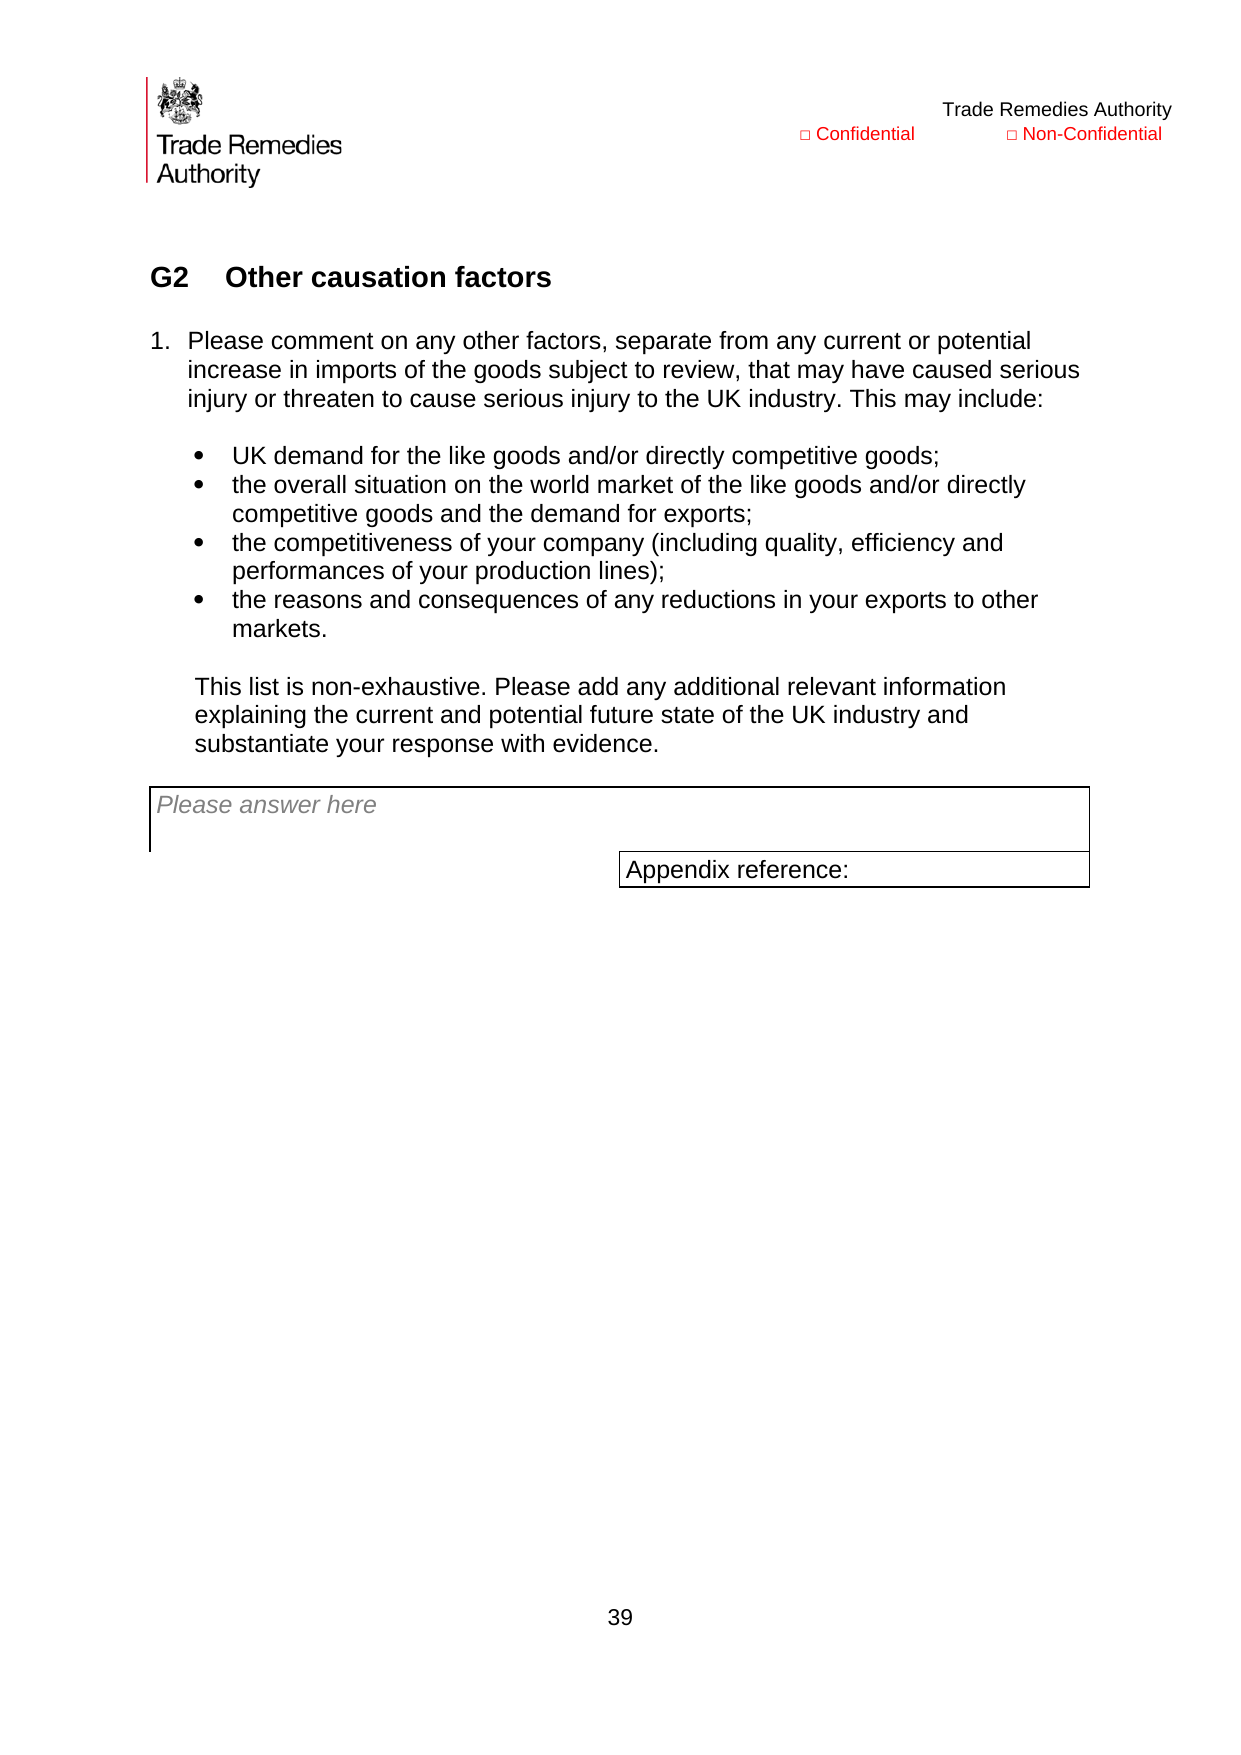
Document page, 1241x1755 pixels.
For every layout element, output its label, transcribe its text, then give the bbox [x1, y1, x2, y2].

table_cell [150, 852, 619, 886]
table_cell Appendix reference: [620, 852, 1089, 886]
list the competitiveness of your company (including quality, efficiency and performances of your production lines); [194, 527, 1090, 585]
list the overall situation on the world market of the like goods and/or directly competitive goods and the demand for exports; [194, 470, 1090, 527]
list the reasons and consequences of any reductions in your exports to other markets. [194, 585, 1090, 643]
text This list is non-exhaustive. Please add any additional relevant information explaining the current and potential future state of the UK industry and substantiate your response with evidence. [194, 671, 1090, 758]
list UK demand for the like goods and/or directly competitive goods; [194, 441, 1090, 470]
subtitle G2 Other causation factors [150, 260, 1090, 294]
table_header Please answer here [151, 788, 1089, 851]
list Please comment on any other factors, separate from any current or potential increase in imports of the goods subject to review, that may have caused serious injury or threaten to cause serious injury to the UK industry. This may include: [150, 326, 1090, 412]
